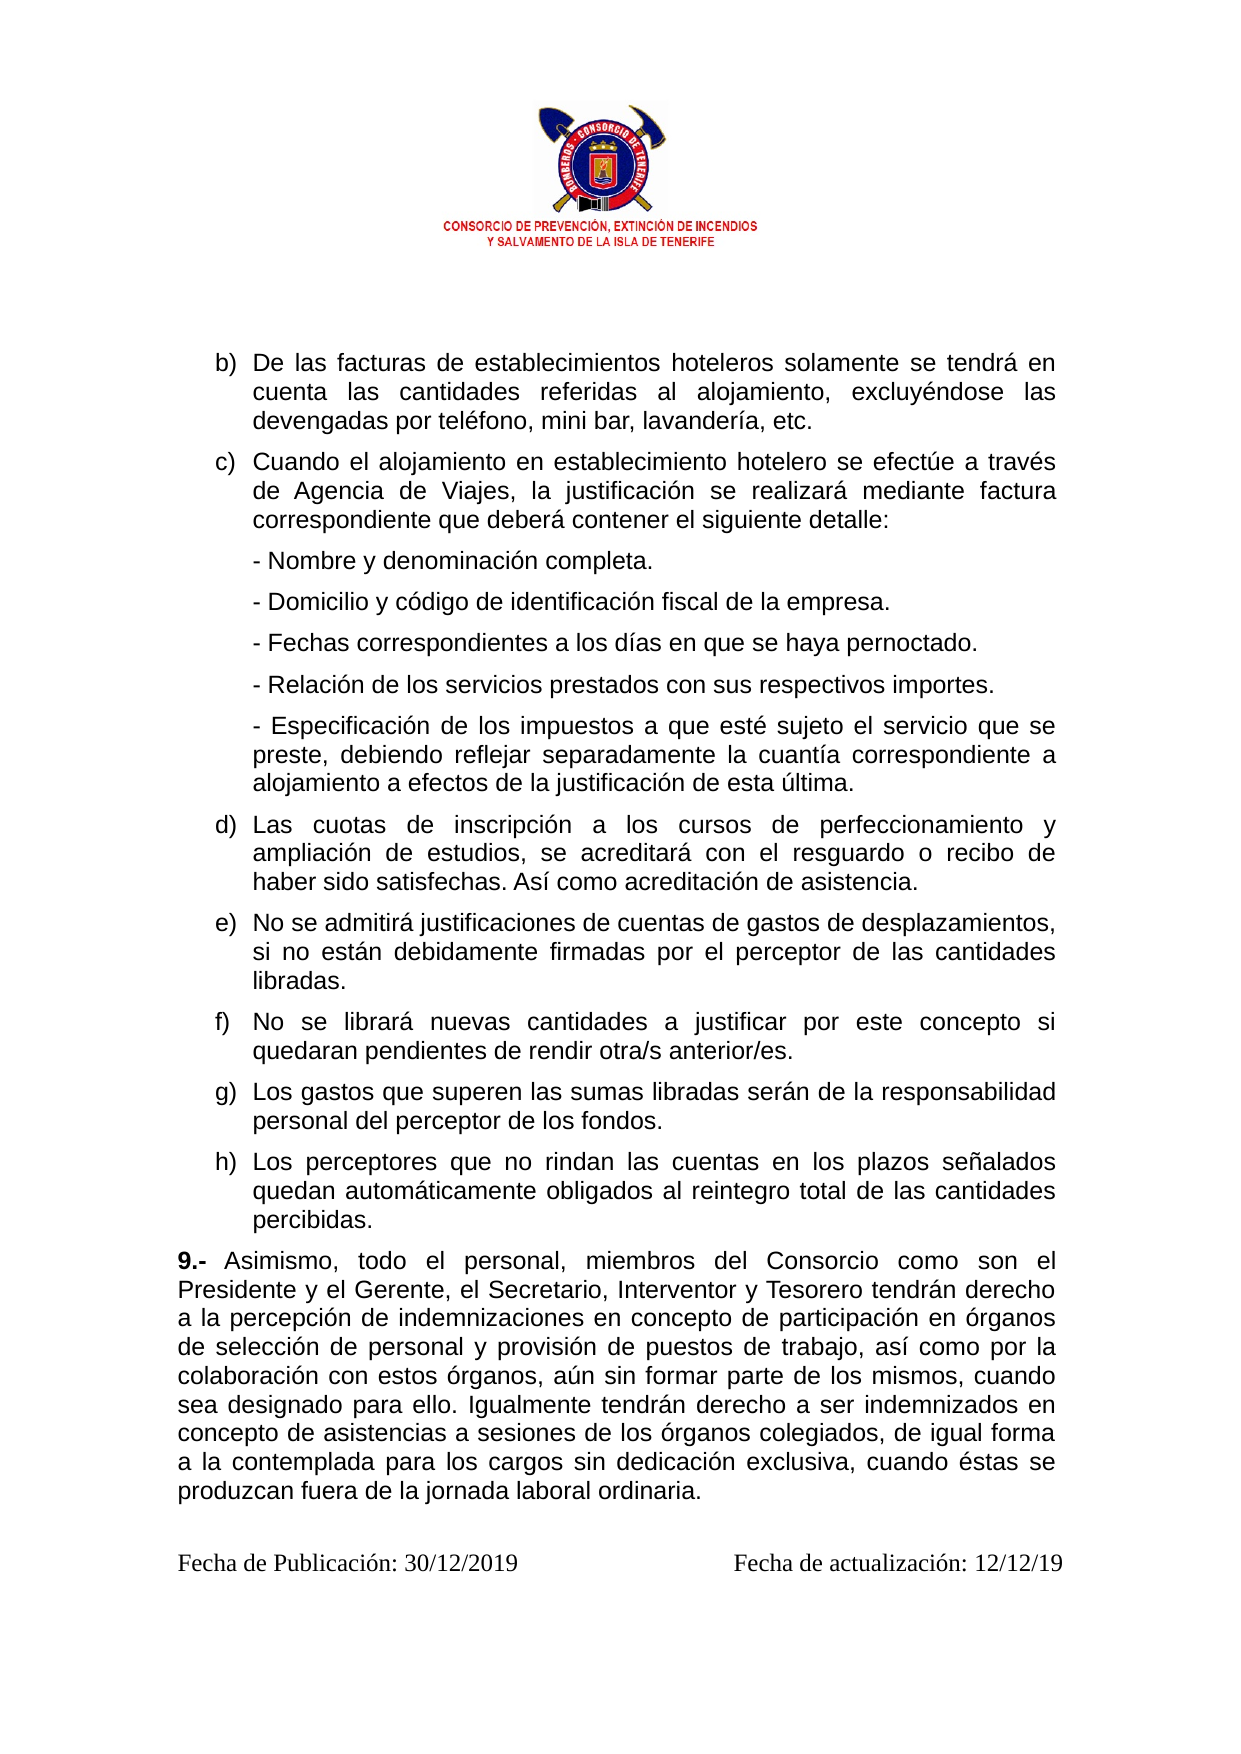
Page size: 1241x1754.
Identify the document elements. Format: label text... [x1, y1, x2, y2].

list No se librará nuevas cantidades a justificar por este concepto si quedaran pendientes de rendir otra/s anterior/es. [215, 1007, 1057, 1065]
text - Relación de los servicios prestados con sus respectivos importes. [252, 670, 1057, 698]
text - Especificación de los impuestos a que esté sujeto el servicio que se preste, debiendo reflejar separadamente la cuantía correspondiente a alojamiento a efectos de la justificación de esta última. [252, 711, 1057, 797]
list De las facturas de establecimientos hoteleros solamente se tendrá en cuenta las cantidades referidas al alojamiento, excluyéndose las devengadas por teléfono, mini bar, lavandería, etc. [215, 348, 1057, 435]
list Los perceptores que no rindan las cuentas en los plazos señalados quedan automáticamente obligados al reintegro total de las cantidades percibidas. [215, 1147, 1057, 1233]
list Cuando el alojamiento en establecimiento hotelero se efectúe a través de Agencia de Viajes, la justificación se realizará mediante factura correspondiente que deberá contener el siguiente detalle: [215, 447, 1057, 533]
text - Nombre y denominación completa. [252, 546, 1057, 575]
list Los gastos que superen las sumas libradas serán de la responsabilidad personal del perceptor de los fondos. [215, 1077, 1057, 1135]
text - Domicilio y código de identificación fiscal de la empresa. [252, 587, 1057, 616]
list No se admitirá justificaciones de cuentas de gastos de desplazamientos, si no están debidamente firmadas por el perceptor de las cantidades libradas. [215, 908, 1057, 995]
picture [418, 93, 788, 260]
text - Fechas correspondientes a los días en que se haya pernoctado. [252, 628, 1057, 657]
list Las cuotas de inscripción a los cursos de perfeccionamiento y ampliación de estudios, se acreditará con el resguardo o recibo de haber sido satisfechas. Así como acreditación de asistencia. [215, 810, 1057, 896]
text 9.- Asimismo, todo el personal, miembros del Consorcio como son el Presidente y el Gerente, el Secretario, Interventor y Tesorero tendrán derecho a la percepción de indemnizaciones en concepto de participación en órganos de selección de personal y provisión de puestos de trabajo, así como por la colaboración con estos órganos, aún sin formar parte de los mismos, cuando sea designado para ello. Igualmente tendrán derecho a ser indemnizados en concepto de asistencias a sesiones de los órganos colegiados, de igual forma a la contemplada para los cargos sin dedicación exclusiva, cuando éstas se produzcan fuera de la jornada laboral ordinaria. [177, 1246, 1057, 1505]
